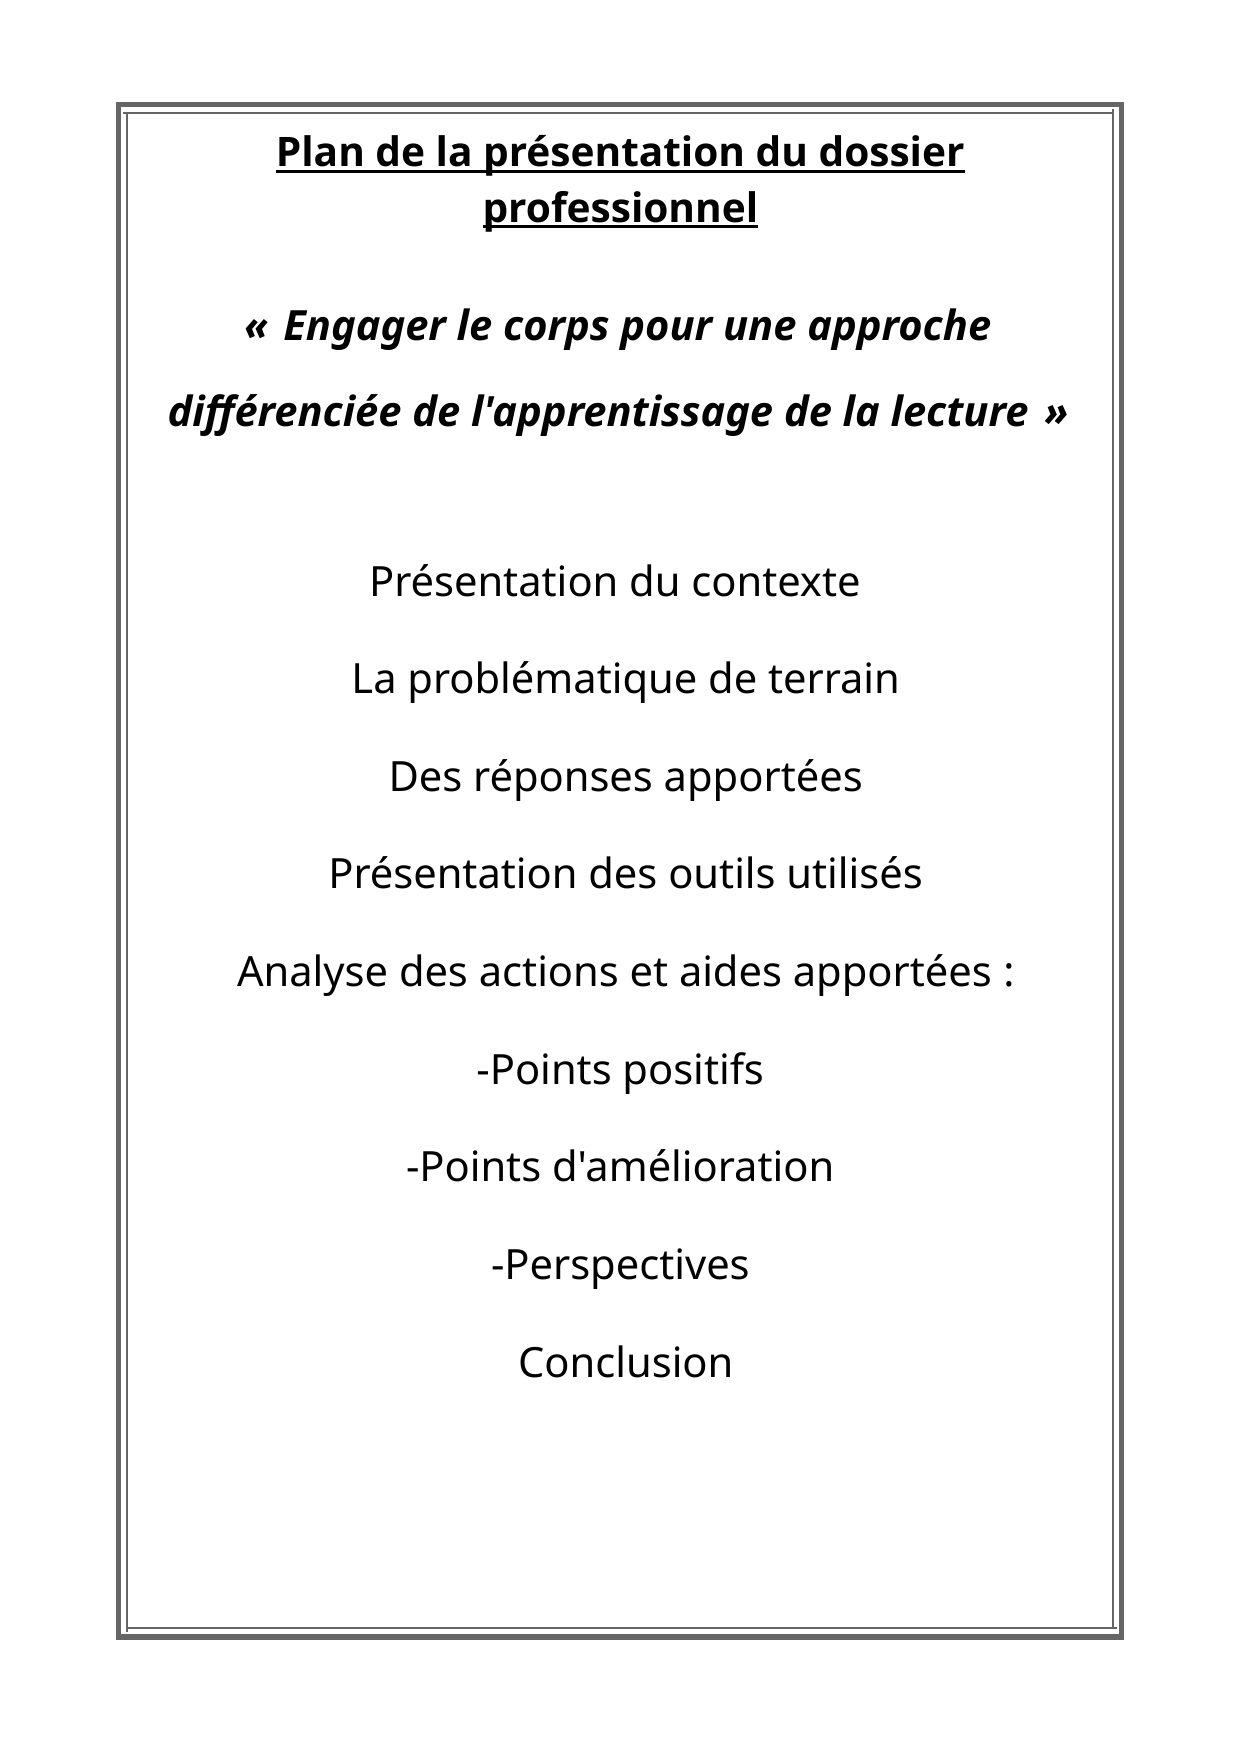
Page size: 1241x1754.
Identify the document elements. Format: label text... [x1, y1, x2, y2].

text Conclusion [137, 1332, 1103, 1389]
text -Perspectives [137, 1235, 1103, 1292]
text Des réponses apportées [137, 747, 1103, 803]
text La problématique de terrain [137, 649, 1103, 706]
text -Points d'amélioration [137, 1137, 1103, 1194]
text « Engager le corps pour une approche différenciée de l'apprentissage de la lecture » [137, 296, 1103, 438]
text Présentation du contexte [137, 552, 1103, 608]
text Présentation des outils utilisés [137, 844, 1103, 901]
text Analyse des actions et aides apportées : [137, 942, 1103, 999]
text Plan de la présentation du dossier professionnel [137, 123, 1103, 234]
text -Points positifs [137, 1039, 1103, 1096]
